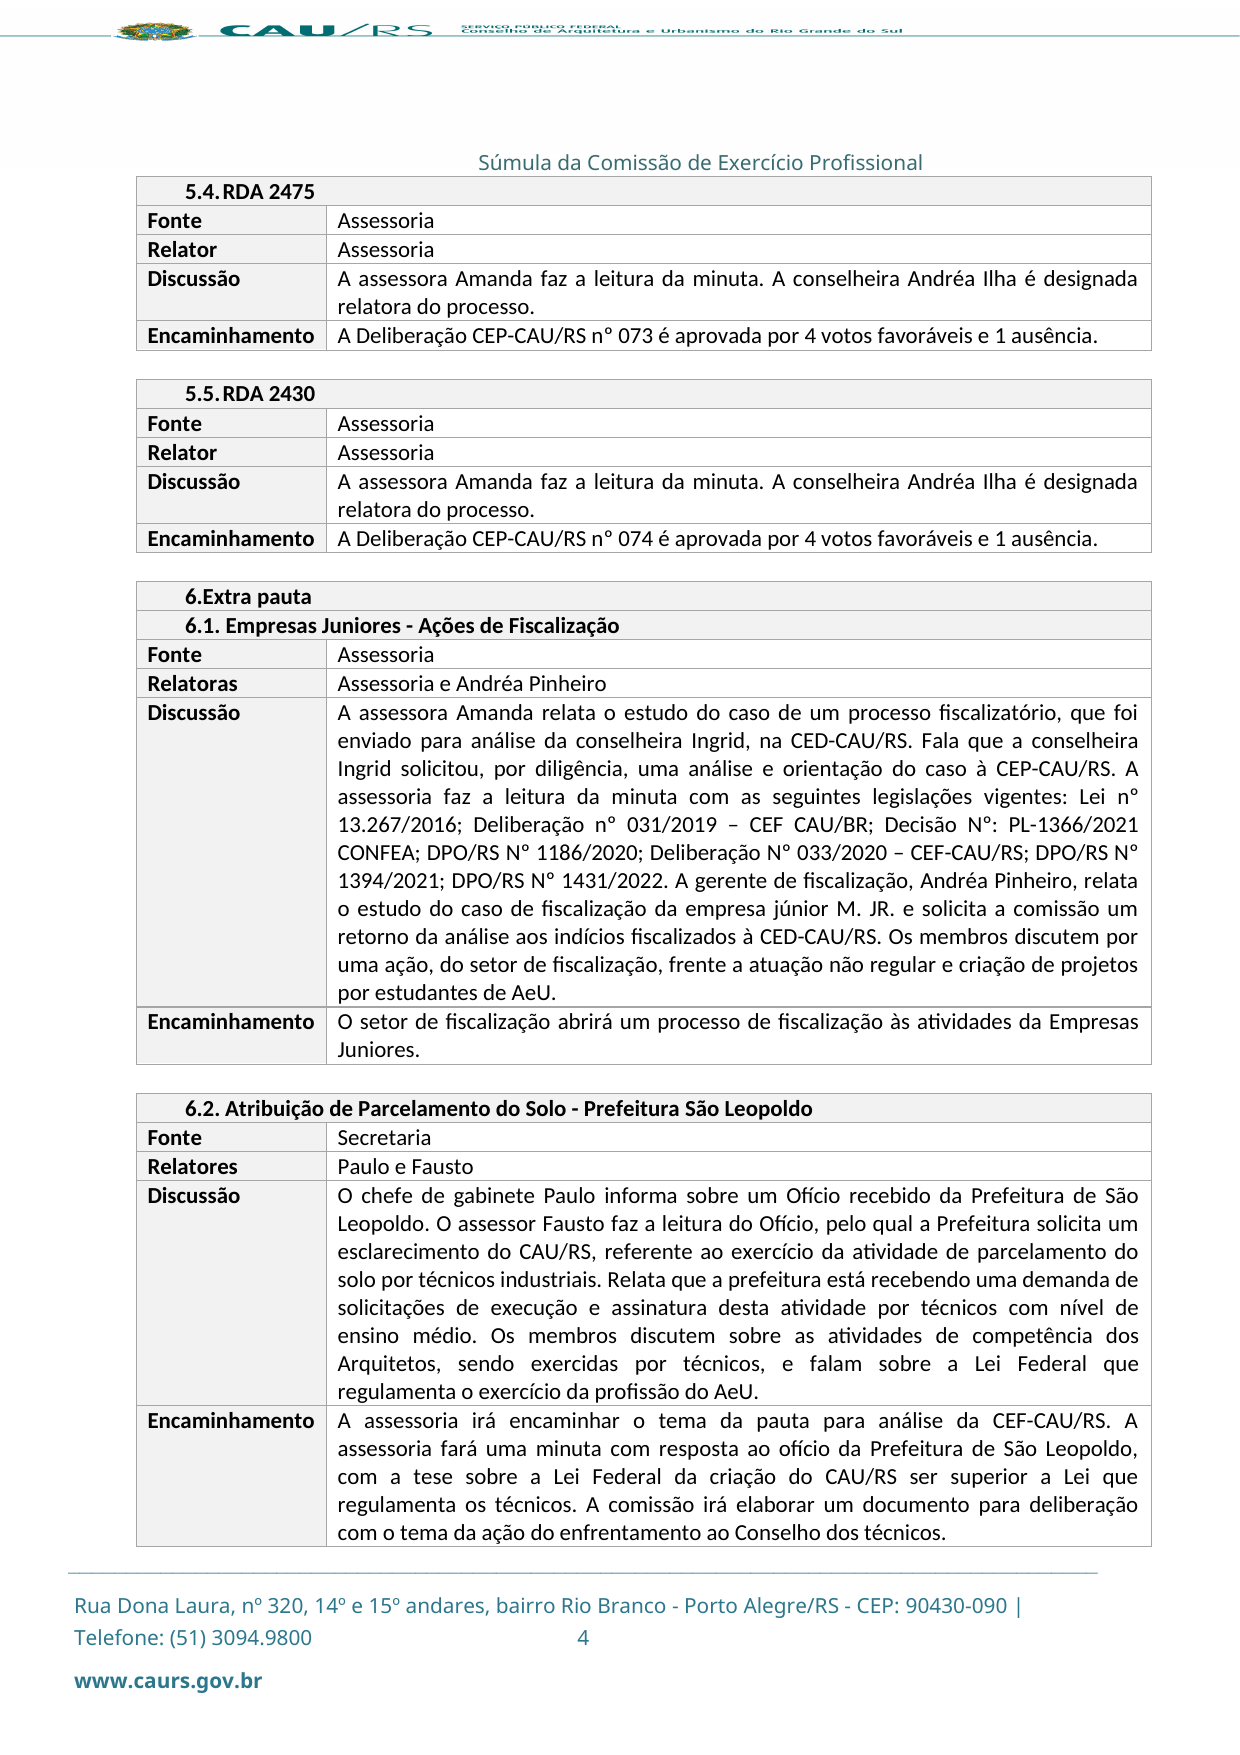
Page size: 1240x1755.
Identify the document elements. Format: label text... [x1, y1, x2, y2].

table_cell Discussão [137, 467, 326, 523]
table_cell [131, 610, 136, 639]
table_cell Discussão [137, 1181, 326, 1405]
table_cell [131, 234, 136, 263]
table_cell A assessora Amanda faz a leitura da minuta. A conselheira Andréa Ilha é designada relatora do processo. [327, 264, 1151, 320]
table_cell [131, 350, 136, 378]
table_cell [131, 1405, 136, 1546]
table_cell Paulo e Fausto [327, 1152, 1151, 1180]
table_cell [131, 1093, 136, 1122]
table_cell Fonte [137, 409, 326, 437]
table_cell Discussão [137, 264, 326, 320]
table_cell Secretaria [327, 1123, 1151, 1151]
table_cell [136, 553, 1151, 581]
table_cell Encaminhamento [137, 1008, 326, 1063]
table_cell O chefe de gabinete Paulo informa sobre um Ofício recebido da Prefeitura de São Leopoldo. O assessor Fausto faz a leitura do Ofício, pelo qual a Prefeitura solicita um esclarecimento do CAU/RS, referente ao exercício da atividade de parcelamento do solo por técnicos industriais. Relata que a prefeitura está recebendo uma demanda de solicitações de execução e assinatura desta atividade por técnicos com nível de ensino médio. Os membros discutem sobre as atividades de competência dos Arquitetos, sendo exercidas por técnicos, e falam sobre a Lei Federal que regulamenta o exercício da profissão do AeU. [327, 1181, 1151, 1405]
table_cell Encaminhamento [137, 524, 326, 552]
table_cell [131, 523, 136, 552]
table_cell A Deliberação CEP-CAU/RS nº 073 é aprovada por 4 votos favoráveis e 1 ausência. [327, 321, 1151, 349]
table_cell 6.1. Empresas Juniores - Ações de Fiscalização [137, 611, 1151, 639]
table_cell Assessoria [327, 438, 1151, 466]
table_cell RDA 2430 [137, 380, 1151, 408]
table_cell RDA 2475 [137, 177, 1151, 205]
table_cell Assessoria [327, 640, 1151, 668]
table_cell [131, 1064, 136, 1093]
table_cell 6.2. Atribuição de Parcelamento do Solo - Prefeitura São Leopoldo [137, 1094, 1151, 1122]
table_cell Assessoria [327, 235, 1151, 263]
table_cell [131, 379, 136, 408]
table_cell Fonte [137, 206, 326, 234]
table_cell [131, 581, 136, 610]
table_cell Fonte [137, 1123, 326, 1151]
table_cell Relatores [137, 1152, 326, 1180]
table_cell [131, 668, 136, 697]
table_cell [131, 1122, 136, 1151]
table_cell [136, 351, 1151, 378]
table_cell Assessoria e Andréa Pinheiro [327, 669, 1151, 697]
table_cell [131, 263, 136, 320]
table_cell Relator [137, 235, 326, 263]
table_cell [131, 466, 136, 523]
table_cell [131, 320, 136, 349]
table_cell [131, 552, 136, 581]
table_cell [131, 408, 136, 437]
table_cell Encaminhamento [137, 1406, 326, 1546]
table_cell Assessoria [327, 409, 1151, 437]
table_cell Fonte [137, 640, 326, 668]
table_cell Assessoria [327, 206, 1151, 234]
table_cell [131, 205, 136, 234]
table_cell A assessora Amanda relata o estudo do caso de um processo fiscalizatório, que foi enviado para análise da conselheira Ingrid, na CED-CAU/RS. Fala que a conselheira Ingrid solicitou, por diligência, uma análise e orientação do caso à CEP-CAU/RS. A assessoria faz a leitura da minuta com as seguintes legislações vigentes: Lei nº 13.267/2016; Deliberação nº 031/2019 – CEF CAU/BR; Decisão Nº: PL-1366/2021 CONFEA; DPO/RS Nº 1186/2020; Deliberação Nº 033/2020 – CEF-CAU/RS; DPO/RS Nº 1394/2021; DPO/RS Nº 1431/2022. A gerente de fiscalização, Andréa Pinheiro, relata o estudo do caso de fiscalização da empresa júnior M. JR. e solicita a comissão um retorno da análise aos indícios fiscalizados à CED-CAU/RS. Os membros discutem por uma ação, do setor de fiscalização, frente a atuação não regular e criação de projetos por estudantes de AeU. [327, 698, 1151, 1006]
table_cell Discussão [137, 698, 326, 1006]
table_cell 6.Extra pauta [137, 582, 1151, 610]
table_cell [136, 1065, 1151, 1093]
table_cell A assessora Amanda faz a leitura da minuta. A conselheira Andréa Ilha é designada relatora do processo. [327, 467, 1151, 523]
table_cell [131, 1006, 136, 1063]
table_cell [131, 437, 136, 466]
table_cell A assessoria irá encaminhar o tema da pauta para análise da CEF-CAU/RS. A assessoria fará uma minuta com resposta ao ofício da Prefeitura de São Leopoldo, com a tese sobre a Lei Federal da criação do CAU/RS ser superior a Lei que regulamenta os técnicos. A comissão irá elaborar um documento para deliberação com o tema da ação do enfrentamento ao Conselho dos técnicos. [327, 1406, 1151, 1546]
table_cell [131, 1151, 136, 1180]
table_cell O setor de fiscalização abrirá um processo de fiscalização às atividades da Empresas Juniores. [327, 1008, 1151, 1063]
table_cell [131, 639, 136, 668]
table_cell [131, 697, 136, 1006]
table_cell Encaminhamento [137, 321, 326, 349]
table_cell A Deliberação CEP-CAU/RS nº 074 é aprovada por 4 votos favoráveis e 1 ausência. [327, 524, 1151, 552]
table_cell Relatoras [137, 669, 326, 697]
table_cell [131, 176, 136, 205]
table_cell [131, 1180, 136, 1405]
table_cell Relator [137, 438, 326, 466]
